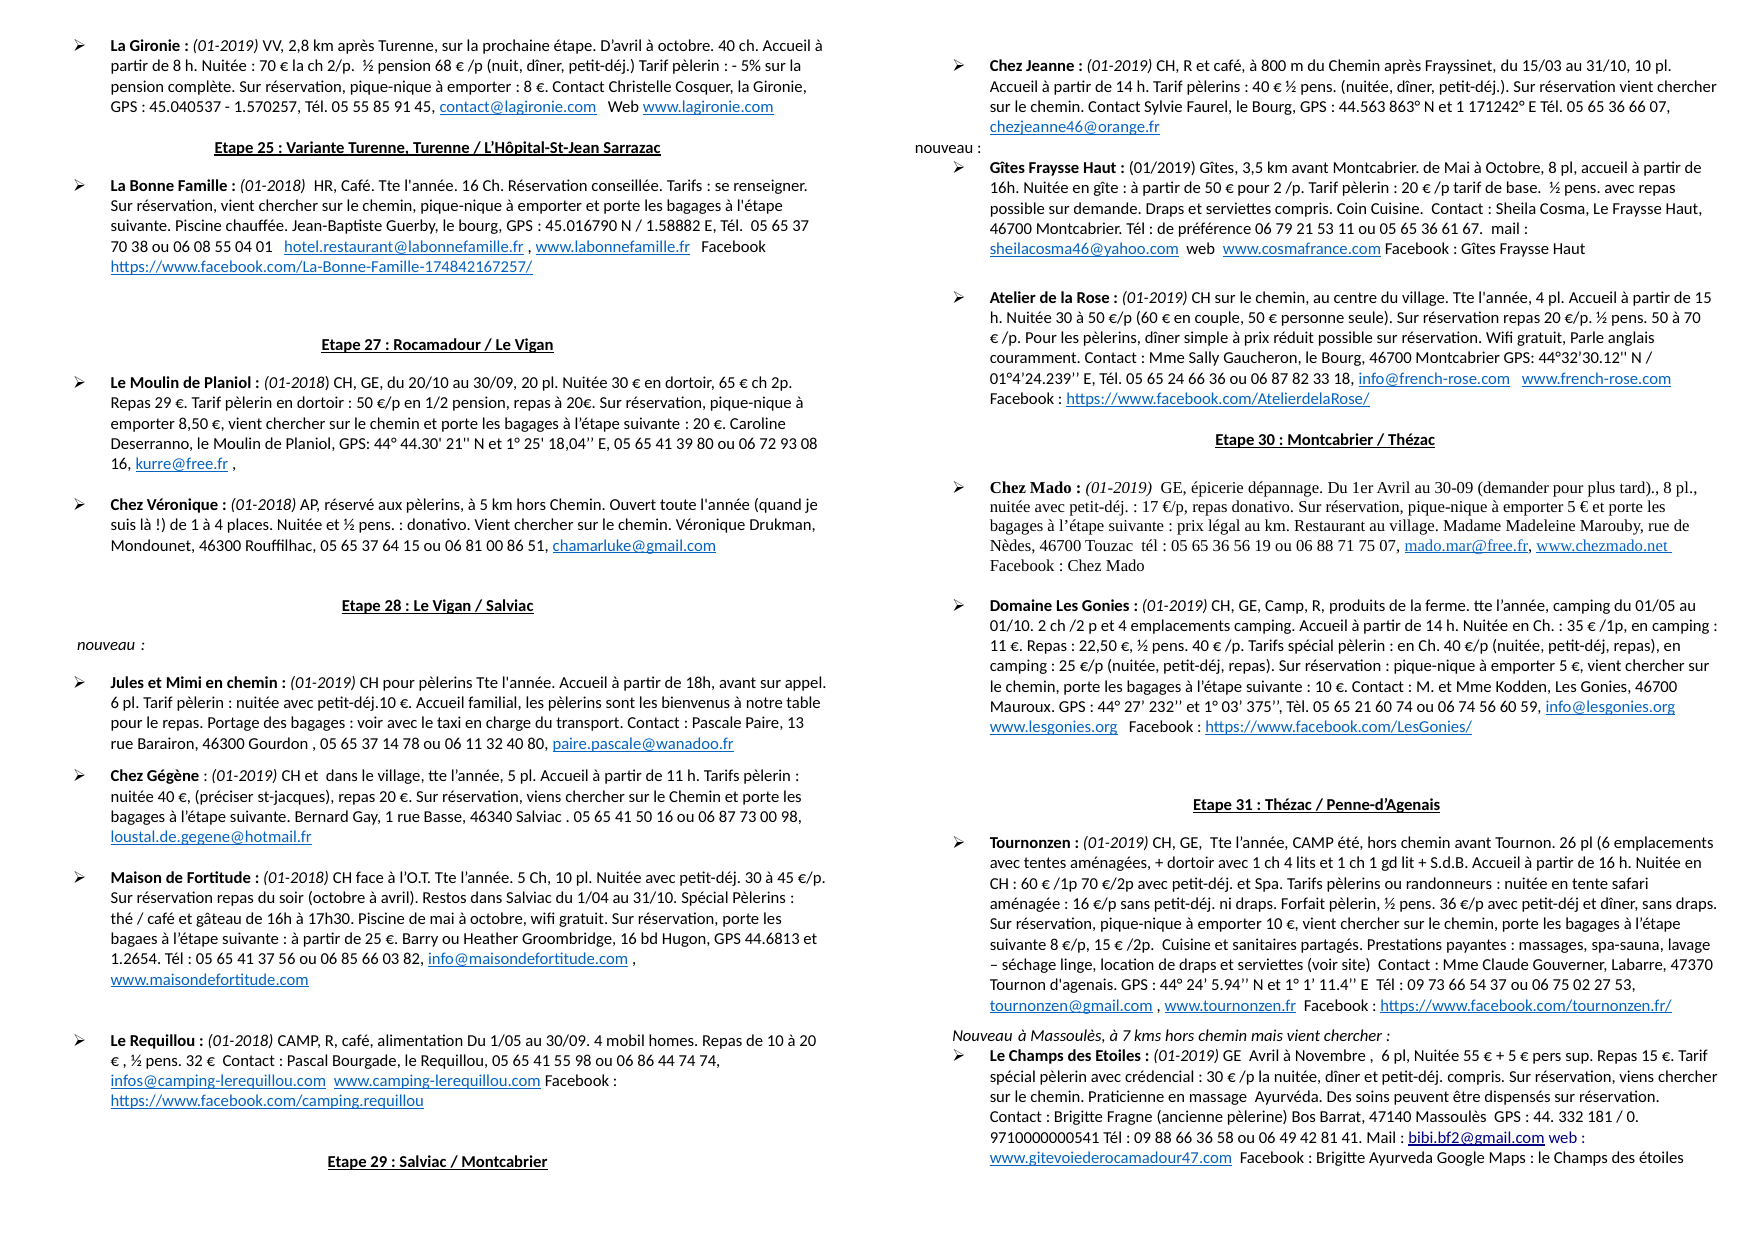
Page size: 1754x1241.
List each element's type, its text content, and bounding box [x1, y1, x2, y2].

list La Bonne Famille : (01-2018) HR, Café. Tte l'année. 16 Ch. Réservation conseillée. Tarifs : se renseigner. Sur réservation, vient chercher sur le chemin, pique-nique à emporter et porte les bagages à l'étape suivante. Piscine chauffée. Jean-Baptiste Guerby, le bourg, GPS : 45.016790 N / 1.58882 E, Tél. 05 65 37 70 38 ou 06 08 55 04 01 hotel.restaurant@labonnefamille.fr , www.labonnefamille.fr Facebook https://www.facebook.com/La-Bonne-Famille-174842167257/ [73, 175, 827, 277]
list Chez Gégène : (01-2019) CH et dans le village, tte l’année, 5 pl. Accueil à partir de 11 h. Tarifs pèlerin : nuitée 40 €, (préciser st-jacques), repas 20 €. Sur réservation, viens chercher sur le Chemin et porte les bagages à l’étape suivante. Bernard Gay, 1 rue Basse, 46340 Salviac . 05 65 41 50 16 ou 06 87 73 00 98, loustal.de.gegene@hotmail.fr [73, 766, 827, 847]
list Jules et Mimi en chemin : (01-2019) CH pour pèlerins Tte l'année. Accueil à partir de 18h, avant sur appel. 6 pl. Tarif pèlerin : nuitée avec petit-déj.10 €. Accueil familial, les pèlerins sont les bienvenus à notre table pour le repas. Portage des bagages : voir avec le taxi en charge du transport. Contact : Pascale Paire, 13 rue Barairon, 46300 Gourdon , 05 65 37 14 78 ou 06 11 32 40 80, paire.pascale@wanadoo.fr [73, 672, 827, 753]
list Maison de Fortitude : (01-2018) CH face à l’O.T. Tte l’année. 5 Ch, 10 pl. Nuitée avec petit-déj. 30 à 45 €/p. Sur réservation repas du soir (octobre à avril). Restos dans Salviac du 1/04 au 31/10. Spécial Pèlerins : thé / café et gâteau de 16h à 17h30. Piscine de mai à octobre, wifi gratuit. Sur réservation, porte les bagaes à l’étape suivante : à partir de 25 €. Barry ou Heather Groombridge, 16 bd Hugon, GPS 44.6813 et 1.2654. Tél : 05 65 41 37 56 ou 06 85 66 03 82, info@maisondefortitude.com , www.maisondefortitude.com [73, 867, 827, 989]
list Gîtes Fraysse Haut : (01/2019) Gîtes, 3,5 km avant Montcabrier. de Mai à Octobre, 8 pl, accueil à partir de 16h. Nuitée en gîte : à partir de 50 € pour 2 /p. Tarif pèlerin : 20 € /p tarif de base. ½ pens. avec repas possible sur demande. Draps et serviettes compris. Coin Cuisine. Contact : Sheila Cosma, Le Fraysse Haut, 46700 Montcabrier. Tél : de préférence 06 79 21 53 11 ou 05 65 36 61 67. mail : sheilacosma46@yahoo.com web www.cosmafrance.com Facebook : Gîtes Fraysse Haut [952, 157, 1718, 259]
text Etape 30 : Montcabrier / Thézac [914, 429, 1718, 449]
text Etape 31 : Thézac / Penne-d’Agenais [914, 794, 1718, 814]
list Chez Mado : (01-2019) GE, épicerie dépannage. Du 1er Avril au 30-09 (demander pour plus tard)., 8 pl., nuitée avec petit-déj. : 17 €/p, repas donativo. Sur réservation, pique-nique à emporter 5 € et porte les bagages à l’étape suivante : prix légal au km. Restaurant au village. Madame Madeleine Marouby, rue de Nèdes, 46700 Touzac tél : 05 65 36 56 19 ou 06 88 71 75 07, mado.mar@free.fr, www.chezmado.net Facebook : Chez Mado [952, 477, 1706, 574]
list Chez Véronique : (01-2018) AP, réservé aux pèlerins, à 5 km hors Chemin. Ouvert toute l'année (quand je suis là !) de 1 à 4 places. Nuitée et ½ pens. : donativo. Vient chercher sur le chemin. Véronique Drukman, Mondounet, 46300 Rouffilhac, 05 65 37 64 15 ou 06 81 00 86 51, chamarluke@gmail.com [73, 494, 827, 555]
list Chez Jeanne : (01-2019) CH, R et café, à 800 m du Chemin après Frayssinet, du 15/03 au 31/10, 10 pl. Accueil à partir de 14 h. Tarif pèlerins : 40 € ½ pens. (nuitée, dîner, petit-déj.). Sur réservation vient chercher sur le chemin. Contact Sylvie Faurel, le Bourg, GPS : 44.563 863° N et 1 171242° E Tél. 05 65 36 66 07, chezjeanne46@orange.fr [952, 56, 1718, 137]
list Tournonzen : (01-2019) CH, GE, Tte l’année, CAMP été, hors chemin avant Tournon. 26 pl (6 emplacements avec tentes aménagées, + dortoir avec 1 ch 4 lits et 1 ch 1 gd lit + S.d.B. Accueil à partir de 16 h. Nuitée en CH : 60 € /1p 70 €/2p avec petit-déj. et Spa. Tarifs pèlerins ou randonneurs : nuitée en tente safari aménagée : 16 €/p sans petit-déj. ni draps. Forfait pèlerin, ½ pens. 36 €/p avec petit-déj et dîner, sans draps. Sur réservation, pique-nique à emporter 10 €, vient chercher sur le chemin, porte les bagages à l’étape suivante 8 €/p, 15 € /2p. Cuisine et sanitaires partagés. Prestations payantes : massages, spa-sauna, lavage – séchage linge, location de draps et serviettes (voir site) Contact : Mme Claude Gouverner, Labarre, 47370 Tournon d'agenais. GPS : 44° 24’ 5.94’’ N et 1° 1’ 11.4’’ E Tél : 09 73 66 54 37 ou 06 75 02 27 53, tournonzen@gmail.com , www.tournonzen.fr Facebook : https://www.facebook.com/tournonzen.fr/ [952, 832, 1718, 1015]
list Domaine Les Gonies : (01-2019) CH, GE, Camp, R, produits de la ferme. tte l’année, camping du 01/05 au 01/10. 2 ch /2 p et 4 emplacements camping. Accueil à partir de 14 h. Nuitée en Ch. : 35 € /1p, en camping : 11 €. Repas : 22,50 €, ½ pens. 40 € /p. Tarifs spécial pèlerin : en Ch. 40 €/p (nuitée, petit-déj, repas), en camping : 25 €/p (nuitée, petit-déj, repas). Sur réservation : pique-nique à emporter 5 €, vient chercher sur le chemin, porte les bagages à l’étape suivante : 10 €. Contact : M. et Mme Kodden, Les Gonies, 46700 Mauroux. GPS : 44° 27’ 232’’ et 1° 03’ 375’’, Tèl. 05 65 21 60 74 ou 06 74 56 60 59, info@lesgonies.org www.lesgonies.org Facebook : https://www.facebook.com/LesGonies/ [952, 595, 1718, 737]
text nouveau : [35, 634, 839, 654]
list Le Champs des Etoiles : (01-2019) GE Avril à Novembre , 6 pl, Nuitée 55 € + 5 € pers sup. Repas 15 €. Tarif spécial pèlerin avec crédencial : 30 € /p la nuitée, dîner et petit-déj. compris. Sur réservation, viens chercher sur le chemin. Praticienne en massage Ayurvéda. Des soins peuvent être dispensés sur réservation. Contact : Brigitte Fragne (ancienne pèlerine) Bos Barrat, 47140 Massoulès GPS : 44. 332 181 / 0. 9710000000541 Tél : 09 88 66 36 58 ou 06 49 42 81 41. Mail : bibi.bf2@gmail.com web : www.gitevoiederocamadour47.com Facebook : Brigitte Ayurveda Google Maps : le Champs des étoiles [952, 1046, 1718, 1168]
text Etape 25 : Variante Turenne, Turenne / L’Hôpital-St-Jean Sarrazac [35, 137, 839, 157]
text Etape 28 : Le Vigan / Salviac [35, 596, 839, 616]
text Etape 29 : Salviac / Montcabrier [35, 1152, 839, 1172]
text Etape 27 : Rocamadour / Le Vigan [35, 334, 839, 354]
list Le Requillou : (01-2018) CAMP, R, café, alimentation Du 1/05 au 30/09. 4 mobil homes. Repas de 10 à 20 € , ½ pens. 32 € Contact : Pascal Bourgade, le Requillou, 05 65 41 55 98 ou 06 86 44 74 74, infos@camping-lerequillou.com www.camping-lerequillou.com Facebook : https://www.facebook.com/camping.requillou [73, 1030, 827, 1111]
text nouveau : [914, 137, 1718, 157]
list La Gironie : (01-2019) VV, 2,8 km après Turenne, sur la prochaine étape. D’avril à octobre. 40 ch. Accueil à partir de 8 h. Nuitée : 70 € la ch 2/p. ½ pension 68 € /p (nuit, dîner, petit-déj.) Tarif pèlerin : - 5% sur la pension complète. Sur réservation, pique-nique à emporter : 8 €. Contact Christelle Cosquer, la Gironie, GPS : 45.040537 - 1.570257, Tél. 05 55 85 91 45, contact@lagironie.com Web www.lagironie.com [73, 35, 827, 117]
list Atelier de la Rose : (01-2019) CH sur le chemin, au centre du village. Tte l'année, 4 pl. Accueil à partir de 15 h. Nuitée 30 à 50 €/p (60 € en couple, 50 € personne seule). Sur réservation repas 20 €/p. ½ pens. 50 à 70 € /p. Pour les pèlerins, dîner simple à prix réduit possible sur réservation. Wifi gratuit, Parle anglais couramment. Contact : Mme Sally Gaucheron, le Bourg, 46700 Montcabrier GPS: 44°32’30.12'' N / 01°4’24.239’’ E, Tél. 05 65 24 66 36 ou 06 87 82 33 18, info@french-rose.com www.french-rose.com Facebook : https://www.facebook.com/AtelierdelaRose/ [952, 287, 1718, 409]
text Nouveau à Massoulès, à 7 kms hors chemin mais vient chercher : [914, 1025, 1718, 1046]
list Le Moulin de Planiol : (01-2018) CH, GE, du 20/10 au 30/09, 20 pl. Nuitée 30 € en dortoir, 65 € ch 2p. Repas 29 €. Tarif pèlerin en dortoir : 50 €/p en 1/2 pension, repas à 20€. Sur réservation, pique-nique à emporter 8,50 €, vient chercher sur le chemin et porte les bagages à l’étape suivante : 20 €. Caroline Deserranno, le Moulin de Planiol, GPS: 44° 44.30' 21'' N et 1° 25' 18,04’’ E, 05 65 41 39 80 ou 06 72 93 08 16, kurre@free.fr , [73, 372, 827, 474]
